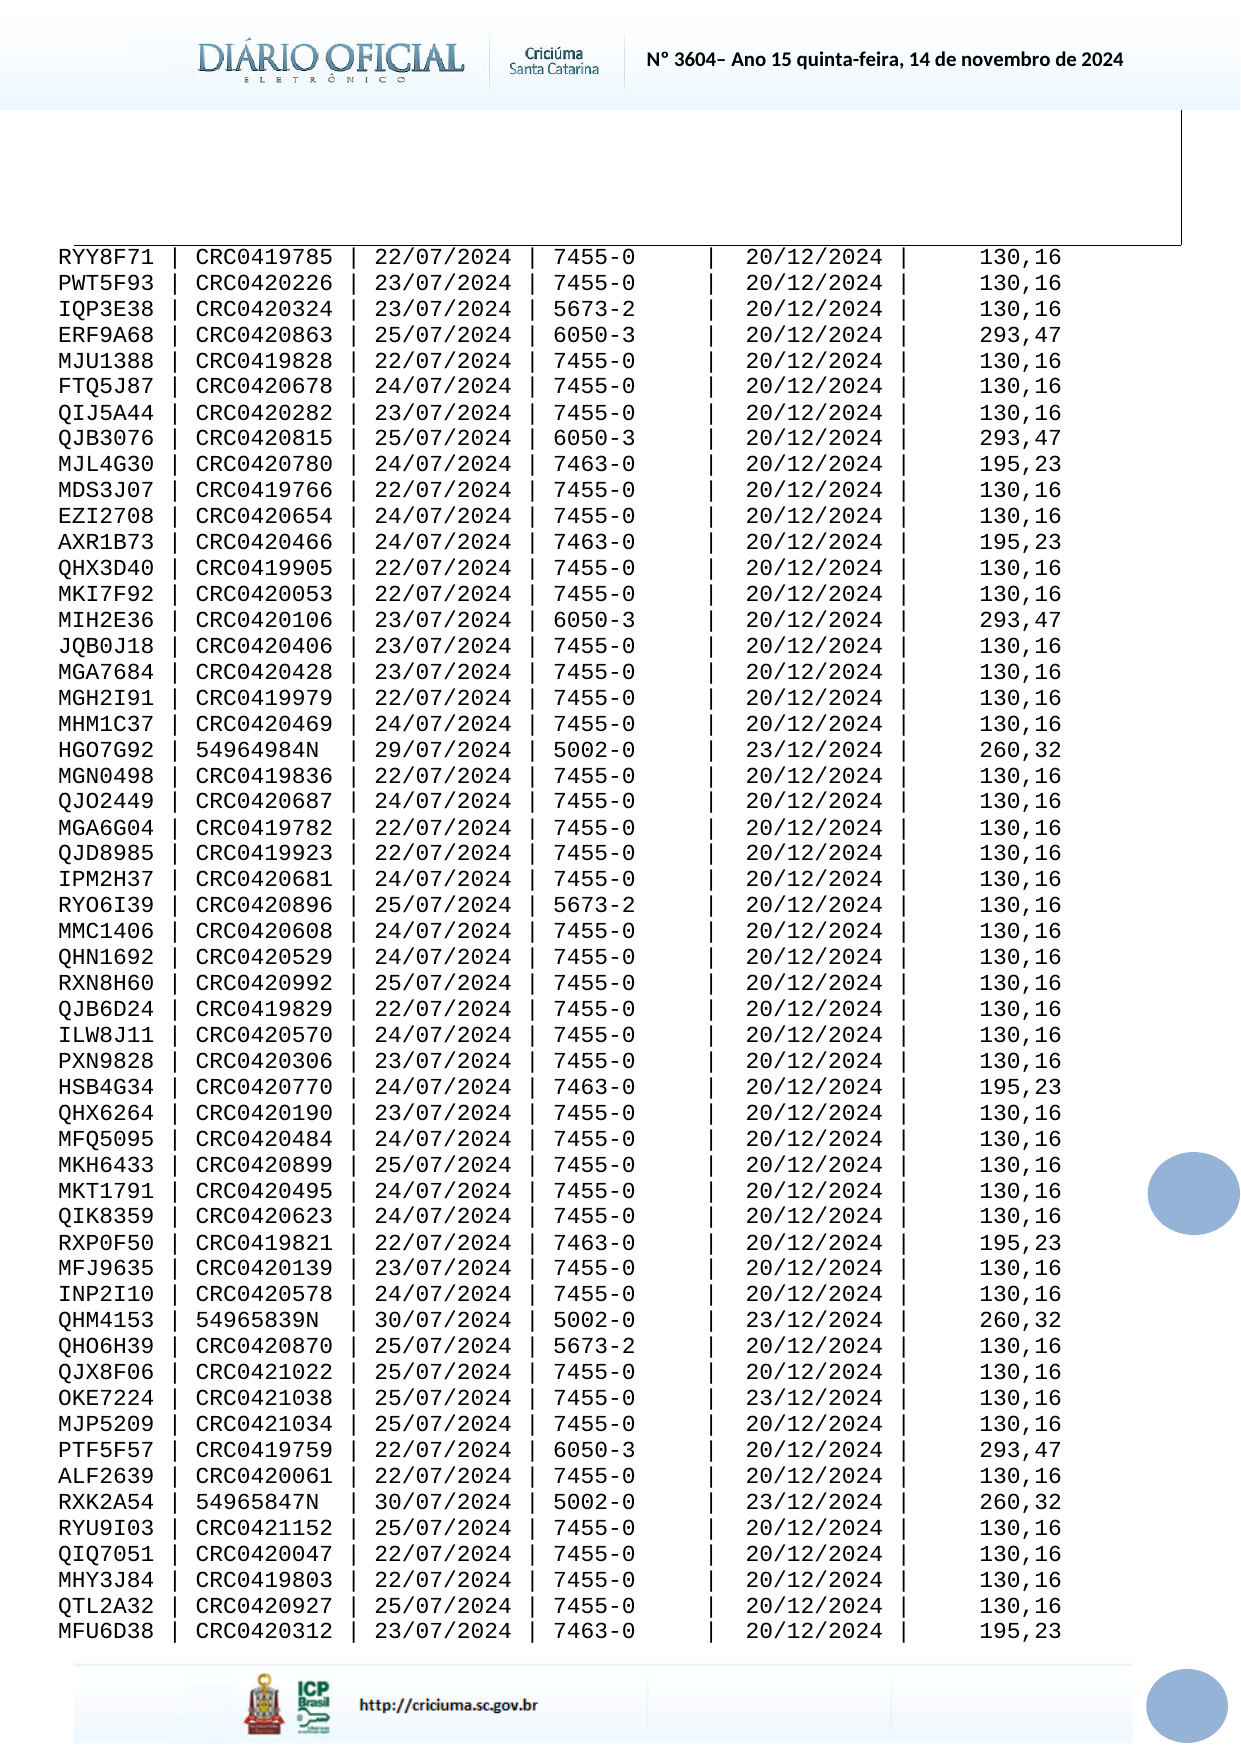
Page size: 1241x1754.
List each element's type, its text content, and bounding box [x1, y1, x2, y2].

text MJU1388 | CRC0419828 | 22/07/2024 | 7455-0 | 20/12/2024 | 130,16 [44, 349, 1181, 375]
text QHX3D40 | CRC0419905 | 22/07/2024 | 7455-0 | 20/12/2024 | 130,16 [44, 556, 1181, 582]
text MFU6D38 | CRC0420312 | 23/07/2024 | 7463-0 | 20/12/2024 | 195,23 [44, 1620, 1181, 1646]
text RYY8F71 | CRC0419785 | 22/07/2024 | 7455-0 | 20/12/2024 | 130,16 [44, 245, 1181, 271]
text EZI2708 | CRC0420654 | 24/07/2024 | 7455-0 | 20/12/2024 | 130,16 [44, 504, 1181, 531]
text ALF2639 | CRC0420061 | 22/07/2024 | 7455-0 | 20/12/2024 | 130,16 [44, 1464, 1181, 1490]
text HGO7G92 | 54964984N | 29/07/2024 | 5002-0 | 23/12/2024 | 260,32 [44, 738, 1181, 764]
text RXK2A54 | 54965847N | 30/07/2024 | 5002-0 | 23/12/2024 | 260,32 [44, 1490, 1181, 1516]
text MJP5209 | CRC0421034 | 25/07/2024 | 7455-0 | 20/12/2024 | 130,16 [44, 1412, 1181, 1438]
text MKI7F92 | CRC0420053 | 22/07/2024 | 7455-0 | 20/12/2024 | 130,16 [44, 582, 1181, 608]
text QJD8985 | CRC0419923 | 22/07/2024 | 7455-0 | 20/12/2024 | 130,16 [44, 842, 1181, 868]
text MHM1C37 | CRC0420469 | 24/07/2024 | 7455-0 | 20/12/2024 | 130,16 [44, 712, 1181, 738]
text PTF5F57 | CRC0419759 | 22/07/2024 | 6050-3 | 20/12/2024 | 293,47 [44, 1438, 1181, 1464]
text MKT1791 | CRC0420495 | 24/07/2024 | 7455-0 | 20/12/2024 | 130,16 [44, 1179, 1150, 1205]
text ILW8J11 | CRC0420570 | 24/07/2024 | 7455-0 | 20/12/2024 | 130,16 [44, 1023, 1181, 1049]
text QJB6D24 | CRC0419829 | 22/07/2024 | 7455-0 | 20/12/2024 | 130,16 [44, 997, 1181, 1023]
text PXN9828 | CRC0420306 | 23/07/2024 | 7455-0 | 20/12/2024 | 130,16 [44, 1049, 1181, 1075]
text AXR1B73 | CRC0420466 | 24/07/2024 | 7463-0 | 20/12/2024 | 195,23 [44, 531, 1181, 556]
text MGA7684 | CRC0420428 | 23/07/2024 | 7455-0 | 20/12/2024 | 130,16 [44, 660, 1181, 686]
text QHX6264 | CRC0420190 | 23/07/2024 | 7455-0 | 20/12/2024 | 130,16 [44, 1101, 1181, 1127]
text MIH2E36 | CRC0420106 | 23/07/2024 | 6050-3 | 20/12/2024 | 293,47 [44, 608, 1181, 634]
text QHN1692 | CRC0420529 | 24/07/2024 | 7455-0 | 20/12/2024 | 130,16 [44, 946, 1181, 971]
text FTQ5J87 | CRC0420678 | 24/07/2024 | 7455-0 | 20/12/2024 | 130,16 [44, 375, 1181, 401]
text INP2I10 | CRC0420578 | 24/07/2024 | 7455-0 | 20/12/2024 | 130,16 [44, 1283, 1181, 1309]
text QIQ7051 | CRC0420047 | 22/07/2024 | 7455-0 | 20/12/2024 | 130,16 [44, 1542, 1181, 1568]
text RXP0F50 | CRC0419821 | 22/07/2024 | 7463-0 | 20/12/2024 | 195,23 [44, 1231, 1181, 1257]
text QIJ5A44 | CRC0420282 | 23/07/2024 | 7455-0 | 20/12/2024 | 130,16 [44, 401, 1181, 427]
text IQP3E38 | CRC0420324 | 23/07/2024 | 5673-2 | 20/12/2024 | 130,16 [44, 297, 1181, 323]
text JQB0J18 | CRC0420406 | 23/07/2024 | 7455-0 | 20/12/2024 | 130,16 [44, 634, 1181, 660]
text MKH6433 | CRC0420899 | 25/07/2024 | 7455-0 | 20/12/2024 | 130,16 [44, 1153, 1180, 1179]
text IPM2H37 | CRC0420681 | 24/07/2024 | 7455-0 | 20/12/2024 | 130,16 [44, 868, 1181, 894]
text MDS3J07 | CRC0419766 | 22/07/2024 | 7455-0 | 20/12/2024 | 130,16 [44, 479, 1181, 504]
text RYO6I39 | CRC0420896 | 25/07/2024 | 5673-2 | 20/12/2024 | 130,16 [44, 894, 1181, 919]
text QJX8F06 | CRC0421022 | 25/07/2024 | 7455-0 | 20/12/2024 | 130,16 [44, 1361, 1181, 1386]
text MGN0498 | CRC0419836 | 22/07/2024 | 7455-0 | 20/12/2024 | 130,16 [44, 764, 1181, 790]
text QTL2A32 | CRC0420927 | 25/07/2024 | 7455-0 | 20/12/2024 | 130,16 [44, 1594, 1181, 1620]
text PWT5F93 | CRC0420226 | 23/07/2024 | 7455-0 | 20/12/2024 | 130,16 [44, 271, 1181, 297]
text HSB4G34 | CRC0420770 | 24/07/2024 | 7463-0 | 20/12/2024 | 195,23 [44, 1075, 1181, 1101]
text MJL4G30 | CRC0420780 | 24/07/2024 | 7463-0 | 20/12/2024 | 195,23 [44, 453, 1181, 479]
text QIK8359 | CRC0420623 | 24/07/2024 | 7455-0 | 20/12/2024 | 130,16 [44, 1205, 1171, 1231]
text MFJ9635 | CRC0420139 | 23/07/2024 | 7455-0 | 20/12/2024 | 130,16 [44, 1257, 1181, 1283]
text MHY3J84 | CRC0419803 | 22/07/2024 | 7455-0 | 20/12/2024 | 130,16 [44, 1568, 1181, 1594]
text QHM4153 | 54965839N | 30/07/2024 | 5002-0 | 23/12/2024 | 260,32 [44, 1309, 1181, 1334]
text QJB3076 | CRC0420815 | 25/07/2024 | 6050-3 | 20/12/2024 | 293,47 [44, 427, 1181, 453]
text MFQ5095 | CRC0420484 | 24/07/2024 | 7455-0 | 20/12/2024 | 130,16 [44, 1127, 1181, 1153]
text RYU9I03 | CRC0421152 | 25/07/2024 | 7455-0 | 20/12/2024 | 130,16 [44, 1516, 1181, 1542]
text MMC1406 | CRC0420608 | 24/07/2024 | 7455-0 | 20/12/2024 | 130,16 [44, 919, 1181, 946]
text MGH2I91 | CRC0419979 | 22/07/2024 | 7455-0 | 20/12/2024 | 130,16 [44, 686, 1181, 712]
text QHO6H39 | CRC0420870 | 25/07/2024 | 5673-2 | 20/12/2024 | 130,16 [44, 1334, 1181, 1361]
text ERF9A68 | CRC0420863 | 25/07/2024 | 6050-3 | 20/12/2024 | 293,47 [44, 323, 1181, 349]
text RXN8H60 | CRC0420992 | 25/07/2024 | 7455-0 | 20/12/2024 | 130,16 [44, 971, 1181, 997]
text OKE7224 | CRC0421038 | 25/07/2024 | 7455-0 | 23/12/2024 | 130,16 [44, 1386, 1181, 1412]
text MGA6G04 | CRC0419782 | 22/07/2024 | 7455-0 | 20/12/2024 | 130,16 [44, 816, 1181, 842]
text QJO2449 | CRC0420687 | 24/07/2024 | 7455-0 | 20/12/2024 | 130,16 [44, 790, 1181, 816]
